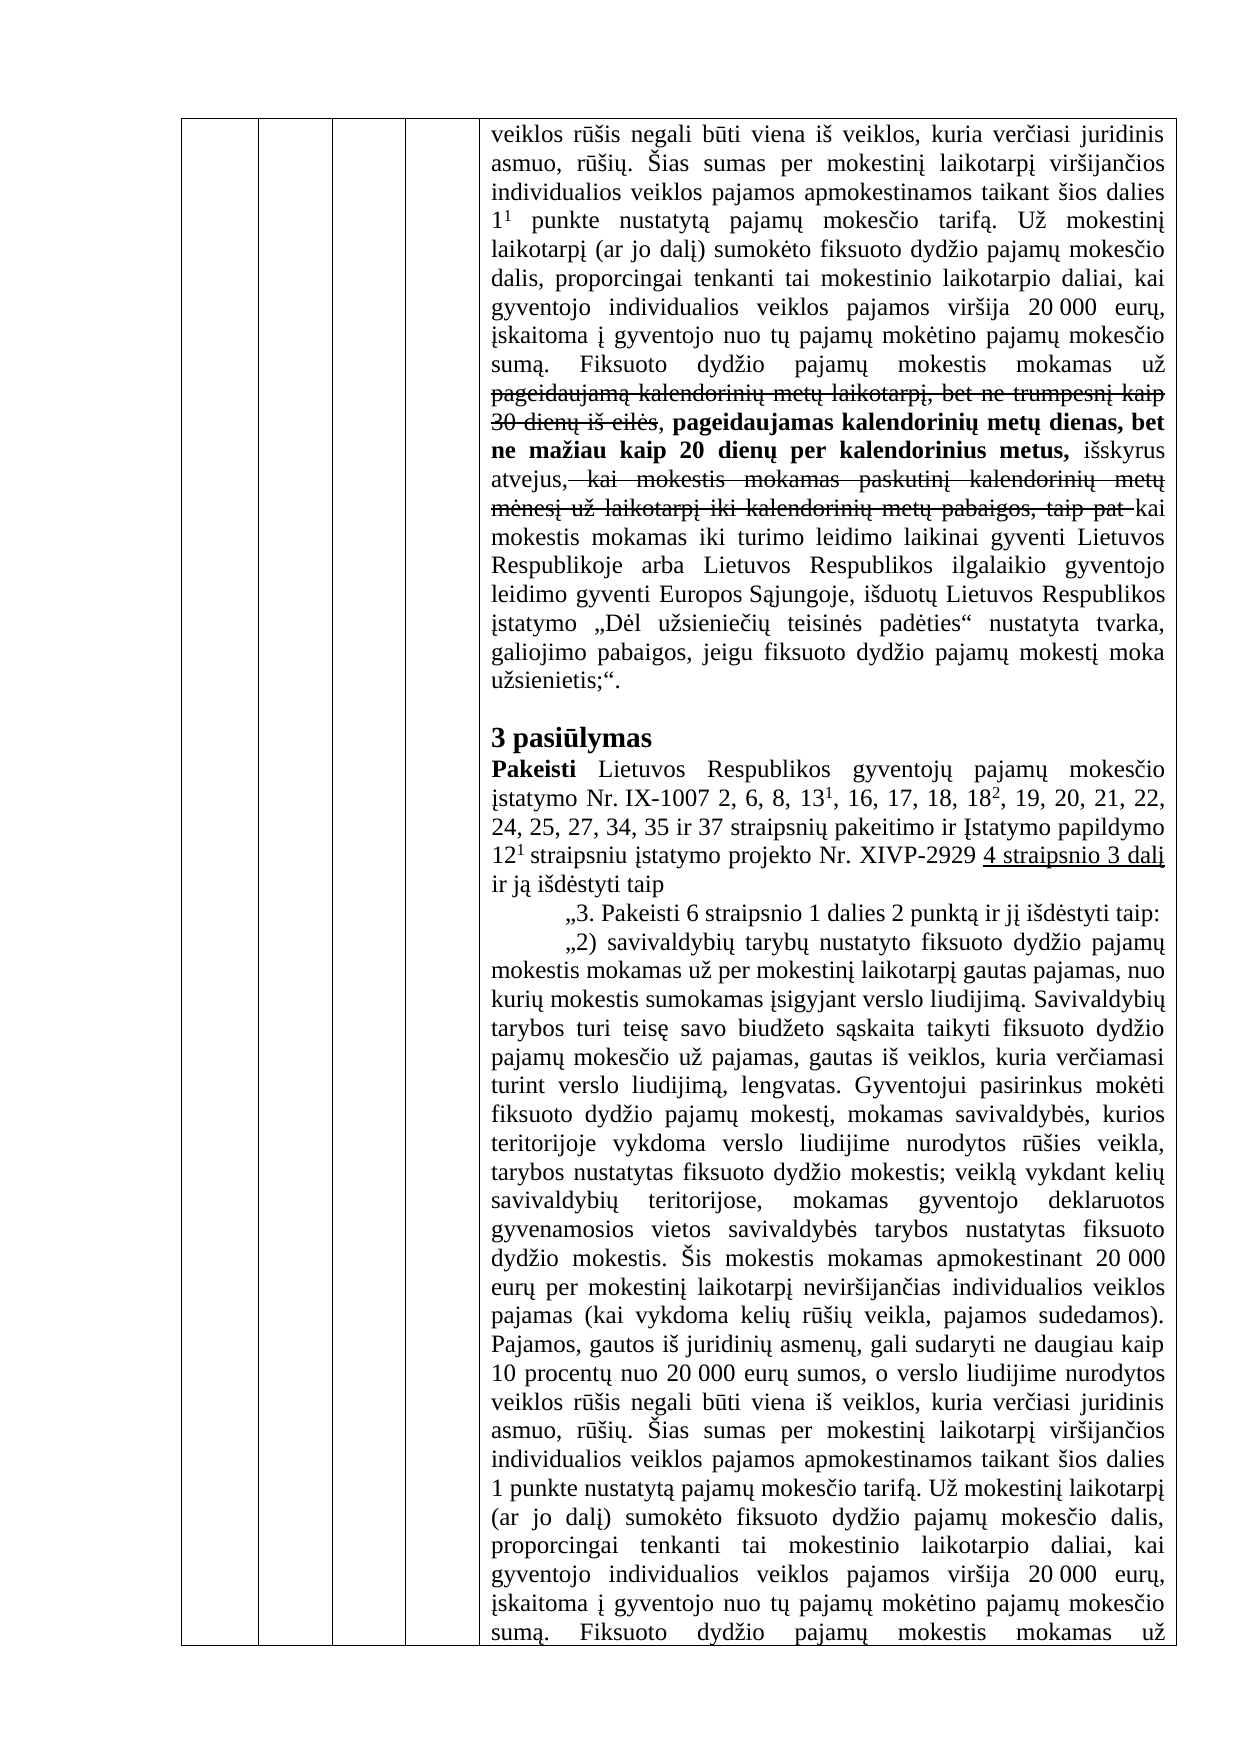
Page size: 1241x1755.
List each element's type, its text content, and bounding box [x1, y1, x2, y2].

table_cell [406, 119, 479, 1645]
table_cell veiklos rūšis negali būti viena iš veiklos, kuria verčiasi juridinis asmuo, rūšių. Šias sumas per mokestinį laikotarpį viršijančios individualios veiklos pajamos apmokestinamos taikant šios dalies 11 punkte nustatytą pajamų mokesčio tarifą. Už mokestinį laikotarpį (ar jo dalį) sumokėto fiksuoto dydžio pajamų mokesčio dalis, proporcingai tenkanti tai mokestinio laikotarpio daliai, kai gyventojo individualios veiklos pajamos viršija 20 000 eurų, įskaitoma į gyventojo nuo tų pajamų mokėtino pajamų mokesčio sumą. Fiksuoto dydžio pajamų mokestis mokamas už pageidaujamą kalendorinių metų laikotarpį, bet ne trumpesnį kaip 30 dienų iš eilės, pageidaujamas kalendorinių metų dienas, bet ne mažiau kaip 20 dienų per kalendorinius metus, išskyrus atvejus, kai mokestis mokamas paskutinį kalendorinių metų mėnesį už laikotarpį iki kalendorinių metų pabaigos, taip pat kai mokestis mokamas iki turimo leidimo laikinai gyventi Lietuvos Respublikoje arba Lietuvos Respublikos ilgalaikio gyventojo leidimo gyventi Europos Sąjungoje, išduotų Lietuvos Respublikos įstatymo „Dėl užsieniečių teisinės padėties“ nustatyta tvarka, galiojimo pabaigos, jeigu fiksuoto dydžio pajamų mokestį moka užsienietis;“. 3 pasiūlymas Pakeisti Lietuvos Respublikos gyventojų pajamų mokesčio įstatymo Nr. IX-1007 2, 6, 8, 131, 16, 17, 18, 182, 19, 20, 21, 22, 24, 25, 27, 34, 35 ir 37 straipsnių pakeitimo ir Įstatymo papildymo 121 straipsniu įstatymo projekto Nr. XIVP-2929 4 straipsnio 3 dalį ir ją išdėstyti taip „3. Pakeisti 6 straipsnio 1 dalies 2 punktą ir jį išdėstyti taip: „2) savivaldybių tarybų nustatyto fiksuoto dydžio pajamų mokestis mokamas už per mokestinį laikotarpį gautas pajamas, nuo kurių mokestis sumokamas įsigyjant verslo liudijimą. Savivaldybių tarybos turi teisę savo biudžeto sąskaita taikyti fiksuoto dydžio pajamų mokesčio už pajamas, gautas iš veiklos, kuria verčiamasi turint verslo liudijimą, lengvatas. Gyventojui pasirinkus mokėti fiksuoto dydžio pajamų mokestį, mokamas savivaldybės, kurios teritorijoje vykdoma verslo liudijime nurodytos rūšies veikla, tarybos nustatytas fiksuoto dydžio mokestis; veiklą vykdant kelių savivaldybių teritorijose, mokamas gyventojo deklaruotos gyvenamosios vietos savivaldybės tarybos nustatytas fiksuoto dydžio mokestis. Šis mokestis mokamas apmokestinant 20 000 eurų per mokestinį laikotarpį neviršijančias individualios veiklos pajamas (kai vykdoma kelių rūšių veikla, pajamos sudedamos). Pajamos, gautos iš juridinių asmenų, gali sudaryti ne daugiau kaip 10 procentų nuo 20 000 eurų sumos, o verslo liudijime nurodytos veiklos rūšis negali būti viena iš veiklos, kuria verčiasi juridinis asmuo, rūšių. Šias sumas per mokestinį laikotarpį viršijančios individualios veiklos pajamos apmokestinamos taikant šios dalies 1 punkte nustatytą pajamų mokesčio tarifą. Už mokestinį laikotarpį (ar jo dalį) sumokėto fiksuoto dydžio pajamų mokesčio dalis, proporcingai tenkanti tai mokestinio laikotarpio daliai, kai gyventojo individualios veiklos pajamos viršija 20 000 eurų, įskaitoma į gyventojo nuo tų pajamų mokėtino pajamų mokesčio sumą. Fiksuoto dydžio pajamų mokestis mokamas už [480, 119, 1176, 1645]
table_cell [333, 119, 405, 1645]
table_cell [182, 119, 258, 1645]
table_cell [259, 119, 332, 1645]
